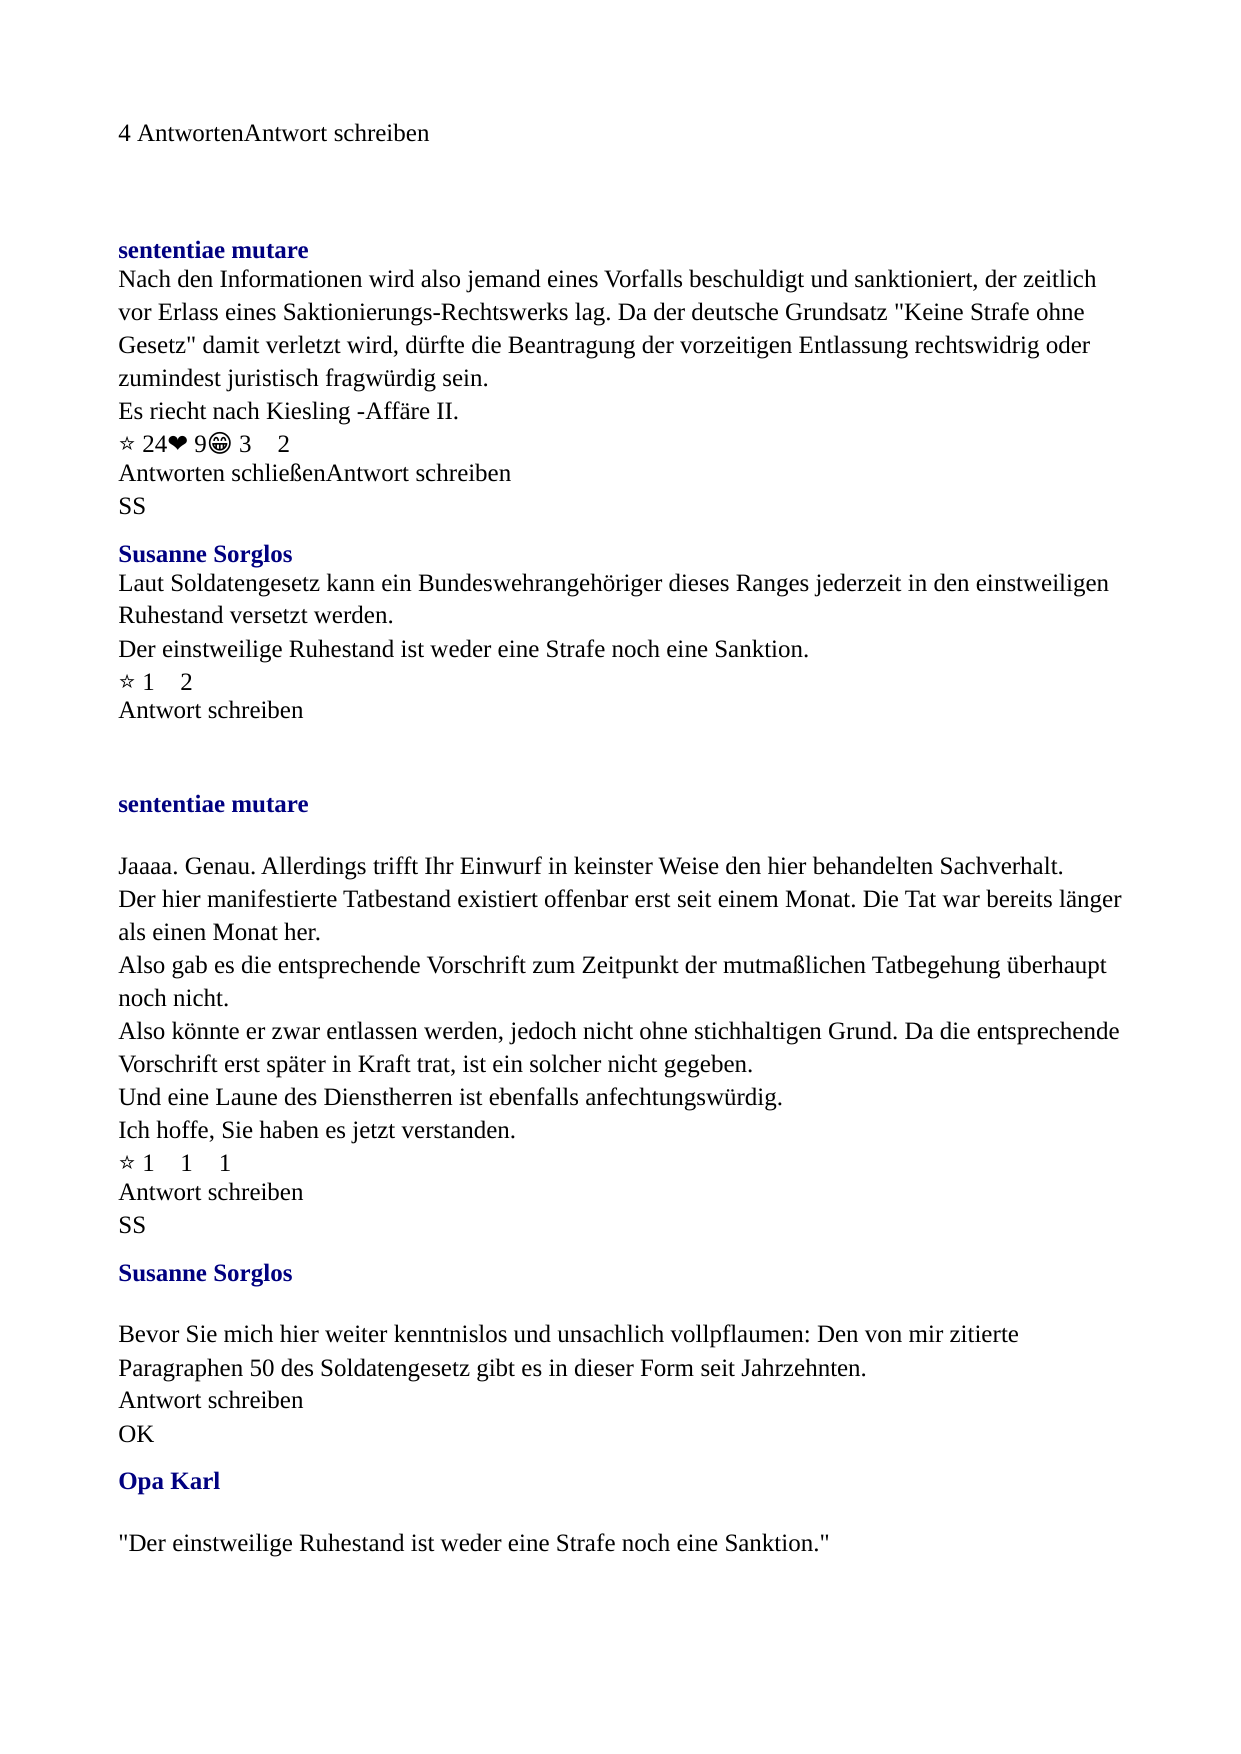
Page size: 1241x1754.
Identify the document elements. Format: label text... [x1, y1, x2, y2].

text SS [118, 491, 1122, 520]
text Ich hoffe, Sie haben es jetzt verstanden. [118, 1115, 1122, 1144]
text Jaaaa. Genau. Allerdings trifft Ihr Einwurf in keinster Weise den hier behandelten Sachverhalt. [118, 851, 1122, 880]
subtitle sententiae mutare [118, 236, 1122, 264]
text Antworten schließenAntwort schreiben [118, 458, 1122, 487]
subtitle sententiae mutare [118, 789, 1122, 818]
text Es riecht nach Kiesling -Affäre II. [118, 396, 1122, 425]
text Also gab es die entsprechende Vorschrift zum Zeitpunkt der mutmaßlichen Tatbegehung überhaupt noch nicht. [118, 950, 1122, 1012]
text Bevor Sie mich hier weiter kenntnislos und unsachlich vollpflaumen: Den von mir zitierte Paragraphen 50 des Soldatengesetz gibt es in dieser Form seit Jahrzehnten. [118, 1319, 1122, 1381]
subtitle Susanne Sorglos [118, 1258, 1122, 1287]
text 4 AntwortenAntwort schreiben [118, 118, 1122, 147]
text ⭐️ 1🤨 2 [118, 667, 1122, 695]
text OK [118, 1419, 1122, 1447]
text Antwort schreiben [118, 695, 1122, 724]
text Nach den Informationen wird also jemand eines Vorfalls beschuldigt und sanktioniert, der zeitlich vor Erlass eines Saktionierungs-Rechtswerks lag. Da der deutsche Grundsatz "Keine Strafe ohne Gesetz" damit verletzt wird, dürfte die Beantragung der vorzeitigen Entlassung rechtswidrig oder zumindest juristisch fragwürdig sein. [118, 264, 1122, 392]
text "Der einstweilige Ruhestand ist weder eine Strafe noch eine Sanktion." [118, 1528, 1122, 1557]
text Und eine Laune des Dienstherren ist ebenfalls anfechtungswürdig. [118, 1082, 1122, 1111]
text Der einstweilige Ruhestand ist weder eine Strafe noch eine Sanktion. [118, 634, 1122, 662]
text Der hier manifestierte Tatbestand existiert offenbar erst seit einem Monat. Die Tat war bereits länger als einen Monat her. [118, 884, 1122, 946]
subtitle Susanne Sorglos [118, 539, 1122, 568]
text ⭐️ 24❤️ 9😁 3🤨 2 [118, 429, 1122, 458]
text Also könnte er zwar entlassen werden, jedoch nicht ohne stichhaltigen Grund. Da die entsprechende Vorschrift erst später in Kraft trat, ist ein solcher nicht gegeben. [118, 1016, 1122, 1078]
text Laut Soldatengesetz kann ein Bundeswehrangehöriger dieses Ranges jederzeit in den einstweiligen Ruhestand versetzt werden. [118, 568, 1122, 629]
text SS [118, 1210, 1122, 1239]
text ⭐️ 1🙁 1🤨 1 [118, 1148, 1122, 1177]
text Antwort schreiben [118, 1177, 1122, 1206]
subtitle Opa Karl [118, 1466, 1122, 1495]
text Antwort schreiben [118, 1386, 1122, 1414]
